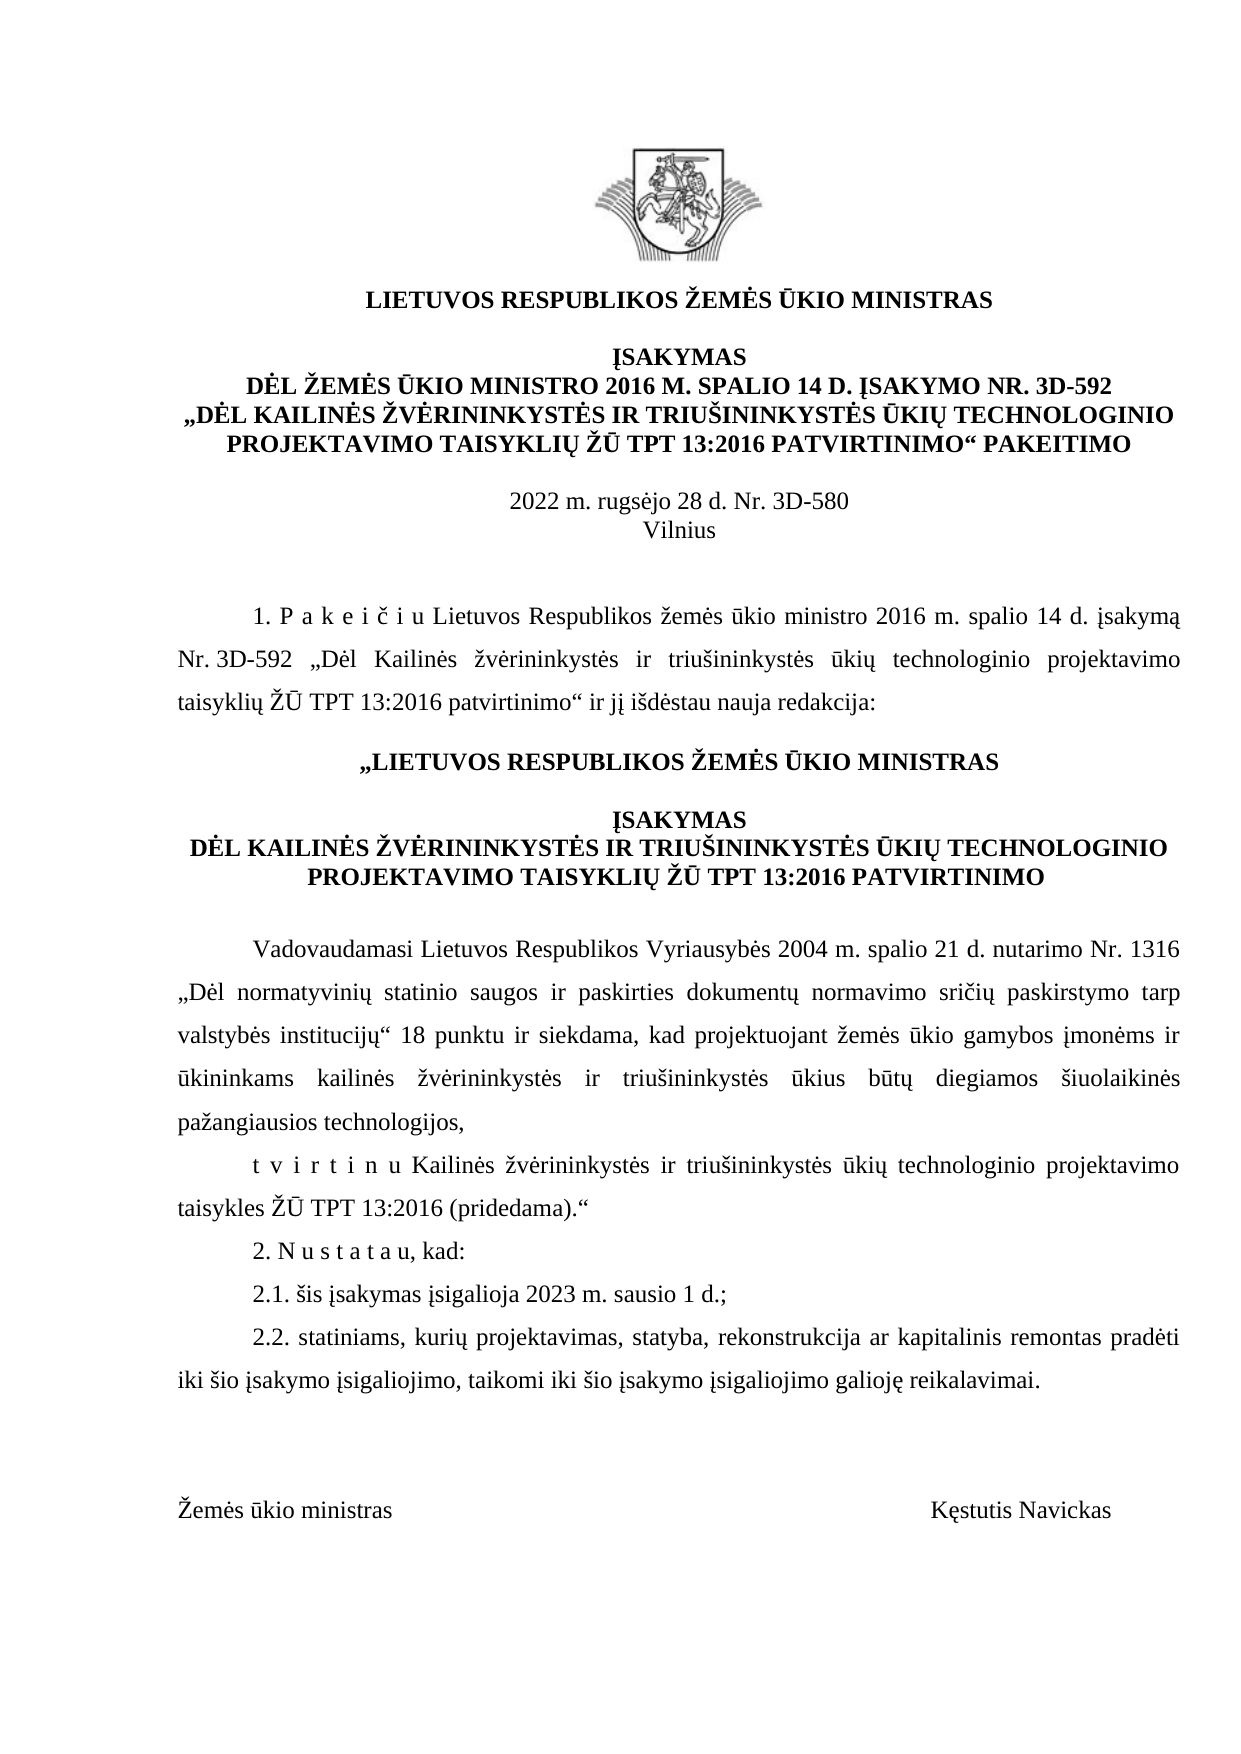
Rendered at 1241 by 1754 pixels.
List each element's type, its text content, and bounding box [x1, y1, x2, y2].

text 2. N u s t a t a u, kad: [177, 1236, 1181, 1265]
text LIETUVOS RESPUBLIKOS ŽEMĖS ŪKIO MINISTRAS [177, 285, 1181, 314]
text Žemės ūkio ministras Kęstutis Navickas [177, 1495, 1181, 1523]
text ĮSAKYMAS [177, 805, 1181, 833]
text ĮSAKYMAS [177, 342, 1181, 371]
text DĖL KAILINĖS ŽVĖRININKYSTĖS IR TRIUŠININKYSTĖS ŪKIŲ TECHNOLOGINIO PROJEKTAVIMO TAISYKLIŲ ŽŪ TPT 13:2016 PATVIRTINIMO [177, 833, 1181, 891]
text „LIETUVOS RESPUBLIKOS ŽEMĖS ŪKIO MINISTRAS [177, 747, 1181, 776]
text „DĖL KAILINĖS ŽVĖRININKYSTĖS IR TRIUŠININKYSTĖS ŪKIŲ TECHNOLOGINIO PROJEKTAVIMO TAISYKLIŲ ŽŪ TPT 13:2016 PATVIRTINIMO“ PAKEITIMO [177, 400, 1181, 457]
text Vadovaudamasi Lietuvos Respublikos Vyriausybės 2004 m. spalio 21 d. nutarimo Nr. 1316 „Dėl normatyvinių statinio saugos ir paskirties dokumentų normavimo sričių paskirstymo tarp valstybės institucijų“ 18 punktu ir siekdama, kad projektuojant žemės ūkio gamybos įmonėms ir ūkininkams kailinės žvėrininkystės ir triušininkystės ūkius būtų diegiamos šiuolaikinės pažangiausios technologijos, [177, 934, 1181, 1135]
text 2022 m. rugsėjo 28 d. Nr. 3D-580 [177, 486, 1181, 515]
text 2.1. šis įsakymas įsigalioja 2023 m. sausio 1 d.; [177, 1279, 1181, 1308]
text 1. P a k e i č i u Lietuvos Respublikos žemės ūkio ministro 2016 m. spalio 14 d. įsakymą Nr. 3D-592 „Dėl Kailinės žvėrininkystės ir triušininkystės ūkių technologinio projektavimo taisyklių ŽŪ TPT 13:2016 patvirtinimo“ ir jį išdėstau nauja redakcija: [177, 601, 1181, 716]
text 2.2. statiniams, kurių projektavimas, statyba, rekonstrukcija ar kapitalinis remontas pradėti iki šio įsakymo įsigaliojimo, taikomi iki šio įsakymo įsigaliojimo galioję reikalavimai. [177, 1322, 1181, 1394]
text DĖL ŽEMĖS ŪKIO MINISTRO 2016 M. SPALIO 14 D. ĮSAKYMO NR. 3D-592 [177, 371, 1181, 400]
text t v i r t i n u Kailinės žvėrininkystės ir triušininkystės ūkių technologinio projektavimo taisykles ŽŪ TPT 13:2016 (pridedama).“ [177, 1150, 1181, 1222]
text Vilnius [177, 515, 1181, 544]
